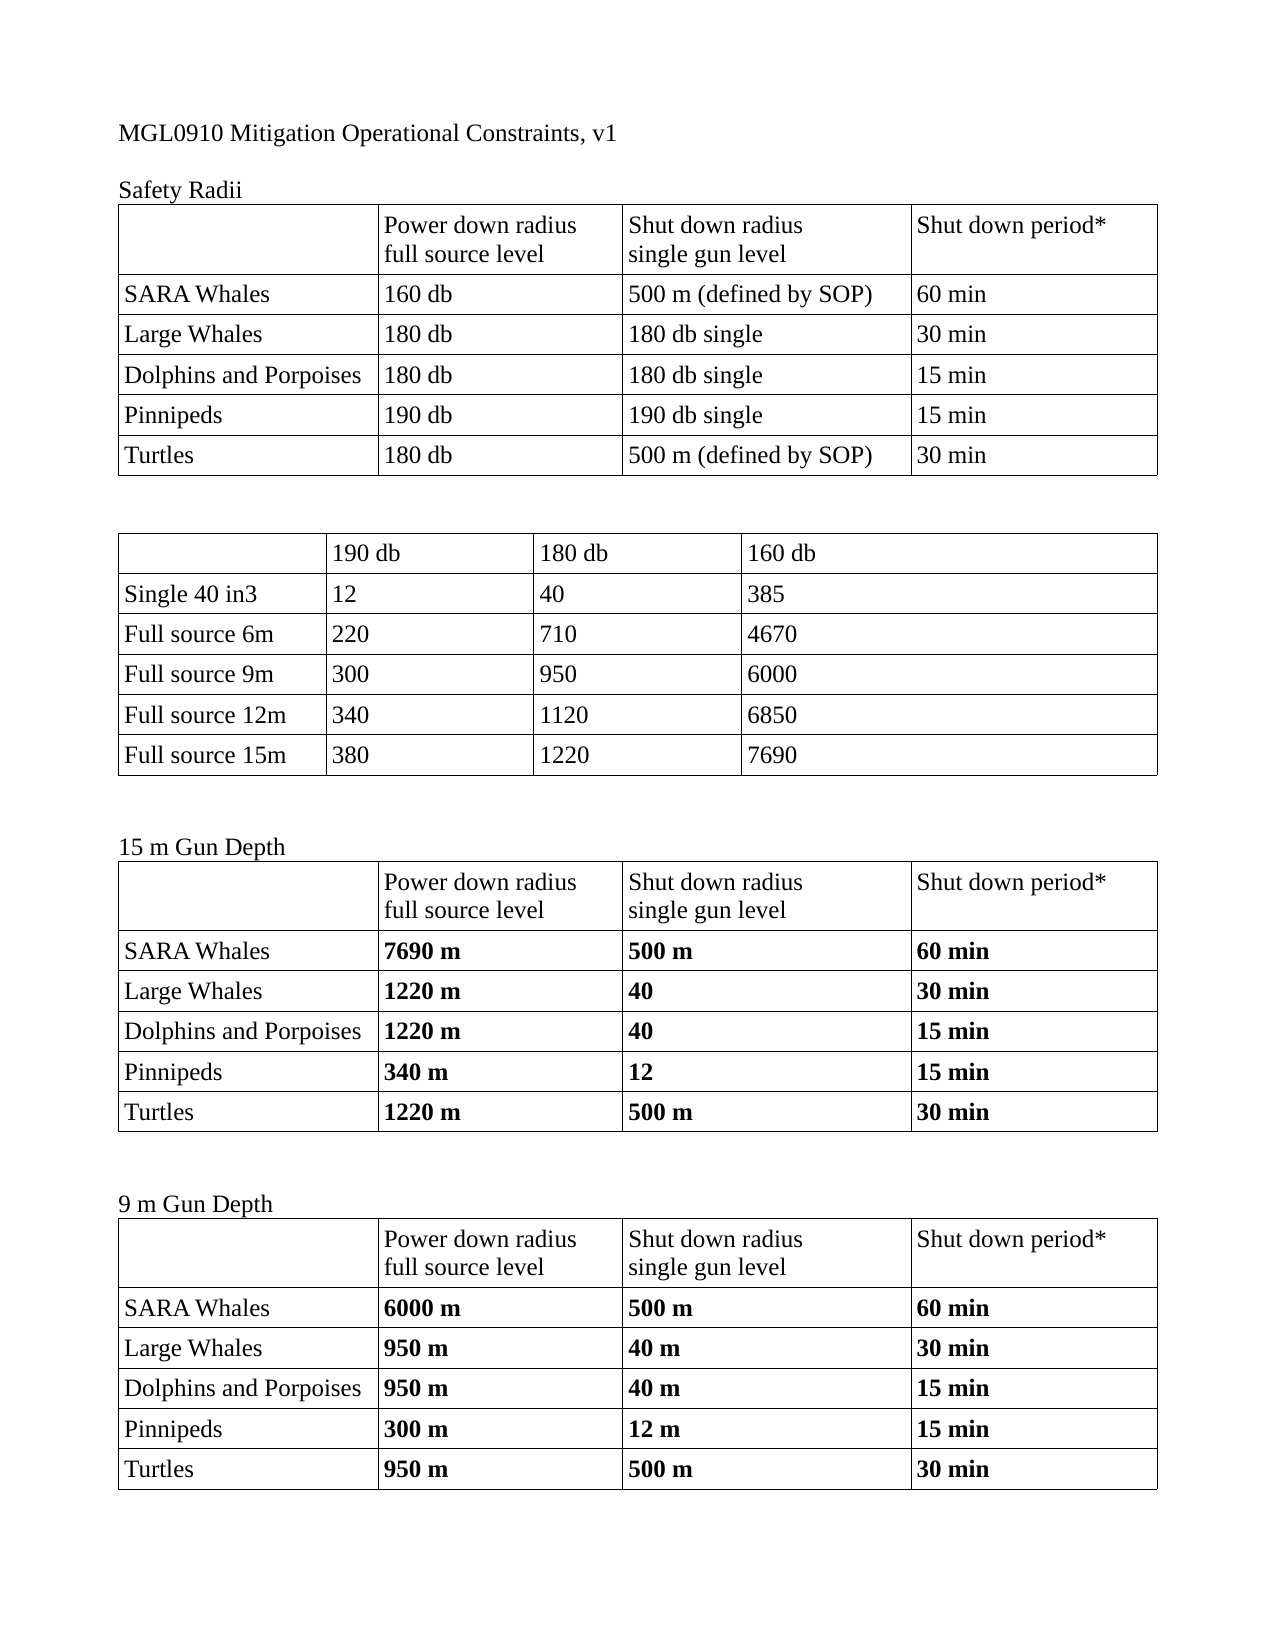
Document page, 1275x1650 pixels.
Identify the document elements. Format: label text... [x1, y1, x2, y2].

table_cell 500 m [623, 1288, 911, 1327]
table_cell 180 db single [623, 315, 911, 354]
table_cell 6000 m [379, 1288, 622, 1327]
table_cell 12 m [623, 1409, 911, 1448]
table_header Power down radius full source level [379, 862, 622, 930]
table_cell 15 min [912, 355, 1157, 394]
table_cell 950 [534, 655, 741, 694]
table_cell 60 min [912, 1288, 1157, 1327]
table_header Shut down period* [912, 1219, 1157, 1287]
table_cell 15 min [912, 1052, 1157, 1091]
table_cell 15 min [912, 395, 1157, 435]
table_cell 40 [623, 1012, 911, 1051]
table_cell 1220 m [379, 971, 622, 1011]
table_cell Turtles [119, 1449, 378, 1488]
table_header 190 db [327, 534, 533, 573]
table_cell 30 min [912, 1092, 1157, 1131]
table_header Shut down period* [912, 862, 1157, 930]
table_cell Large Whales [119, 971, 378, 1011]
table_cell 950 m [379, 1328, 622, 1367]
table_cell 385 [742, 574, 1157, 613]
table_cell Turtles [119, 436, 378, 475]
table_header Shut down radius single gun level [623, 205, 911, 273]
table_cell 340 m [379, 1052, 622, 1091]
table_cell 340 [327, 695, 533, 734]
table_header Power down radius full source level [379, 1219, 622, 1287]
table_cell 60 min [912, 275, 1157, 314]
table_cell Dolphins and Porpoises [119, 1012, 378, 1051]
table_cell 1220 m [379, 1092, 622, 1131]
table_cell 190 db single [623, 395, 911, 435]
table_cell 30 min [912, 436, 1157, 475]
table_cell 7690 m [379, 931, 622, 970]
table_cell Dolphins and Porpoises [119, 355, 378, 394]
table_cell Large Whales [119, 1328, 378, 1367]
table_cell 7690 [742, 735, 1157, 774]
table_cell 40 [534, 574, 741, 613]
table_header [119, 205, 378, 273]
table_cell 300 [327, 655, 533, 694]
table_header 160 db [742, 534, 1157, 573]
table_cell 160 db [379, 275, 622, 314]
table_cell 710 [534, 614, 741, 653]
table_cell 1220 m [379, 1012, 622, 1051]
table_cell 4670 [742, 614, 1157, 653]
table_cell SARA Whales [119, 275, 378, 314]
table_header [119, 1219, 378, 1287]
table_cell 180 db [379, 355, 622, 394]
table_cell Full source 9m [119, 655, 326, 694]
table_cell 300 m [379, 1409, 622, 1448]
table_cell 950 m [379, 1449, 622, 1488]
table_cell 40 [623, 971, 911, 1011]
table_cell SARA Whales [119, 1288, 378, 1327]
table_header Shut down radius single gun level [623, 1219, 911, 1287]
text Safety Radii [118, 176, 1157, 204]
table_cell 15 min [912, 1409, 1157, 1448]
table_cell Dolphins and Porpoises [119, 1369, 378, 1408]
table_cell 40 m [623, 1328, 911, 1367]
table_cell 380 [327, 735, 533, 774]
table_cell 190 db [379, 395, 622, 435]
table_header Shut down period* [912, 205, 1157, 273]
table_cell 15 min [912, 1369, 1157, 1408]
table_cell 950 m [379, 1369, 622, 1408]
table_cell 500 m (defined by SOP) [623, 275, 911, 314]
table_cell 30 min [912, 315, 1157, 354]
table_cell Pinnipeds [119, 1409, 378, 1448]
table_cell 6000 [742, 655, 1157, 694]
table_cell Full source 12m [119, 695, 326, 734]
table_cell 180 db [379, 436, 622, 475]
table_cell Full source 6m [119, 614, 326, 653]
table_cell 30 min [912, 1328, 1157, 1367]
table_cell 180 db [379, 315, 622, 354]
table_cell 6850 [742, 695, 1157, 734]
table_cell 12 [623, 1052, 911, 1091]
table_cell Large Whales [119, 315, 378, 354]
table_cell Turtles [119, 1092, 378, 1131]
table_cell Pinnipeds [119, 395, 378, 435]
table_header Shut down radius single gun level [623, 862, 911, 930]
table_cell 60 min [912, 931, 1157, 970]
table_cell 180 db single [623, 355, 911, 394]
table_cell 40 m [623, 1369, 911, 1408]
table_cell 30 min [912, 1449, 1157, 1488]
table_cell Full source 15m [119, 735, 326, 774]
table_cell 12 [327, 574, 533, 613]
table_cell 500 m [623, 1092, 911, 1131]
table_cell 500 m [623, 931, 911, 970]
table_cell 15 min [912, 1012, 1157, 1051]
table_header 180 db [534, 534, 741, 573]
table_cell 220 [327, 614, 533, 653]
table_cell 1220 [534, 735, 741, 774]
table_cell Single 40 in3 [119, 574, 326, 613]
text 9 m Gun Depth [118, 1189, 1157, 1218]
table_cell 30 min [912, 971, 1157, 1011]
table_header [119, 534, 326, 573]
text 15 m Gun Depth [118, 832, 1157, 861]
table_cell 1120 [534, 695, 741, 734]
table_cell SARA Whales [119, 931, 378, 970]
table_cell 500 m (defined by SOP) [623, 436, 911, 475]
table_cell 500 m [623, 1449, 911, 1488]
text MGL0910 Mitigation Operational Constraints, v1 [118, 118, 1157, 147]
table_cell Pinnipeds [119, 1052, 378, 1091]
table_header [119, 862, 378, 930]
table_header Power down radius full source level [379, 205, 622, 273]
